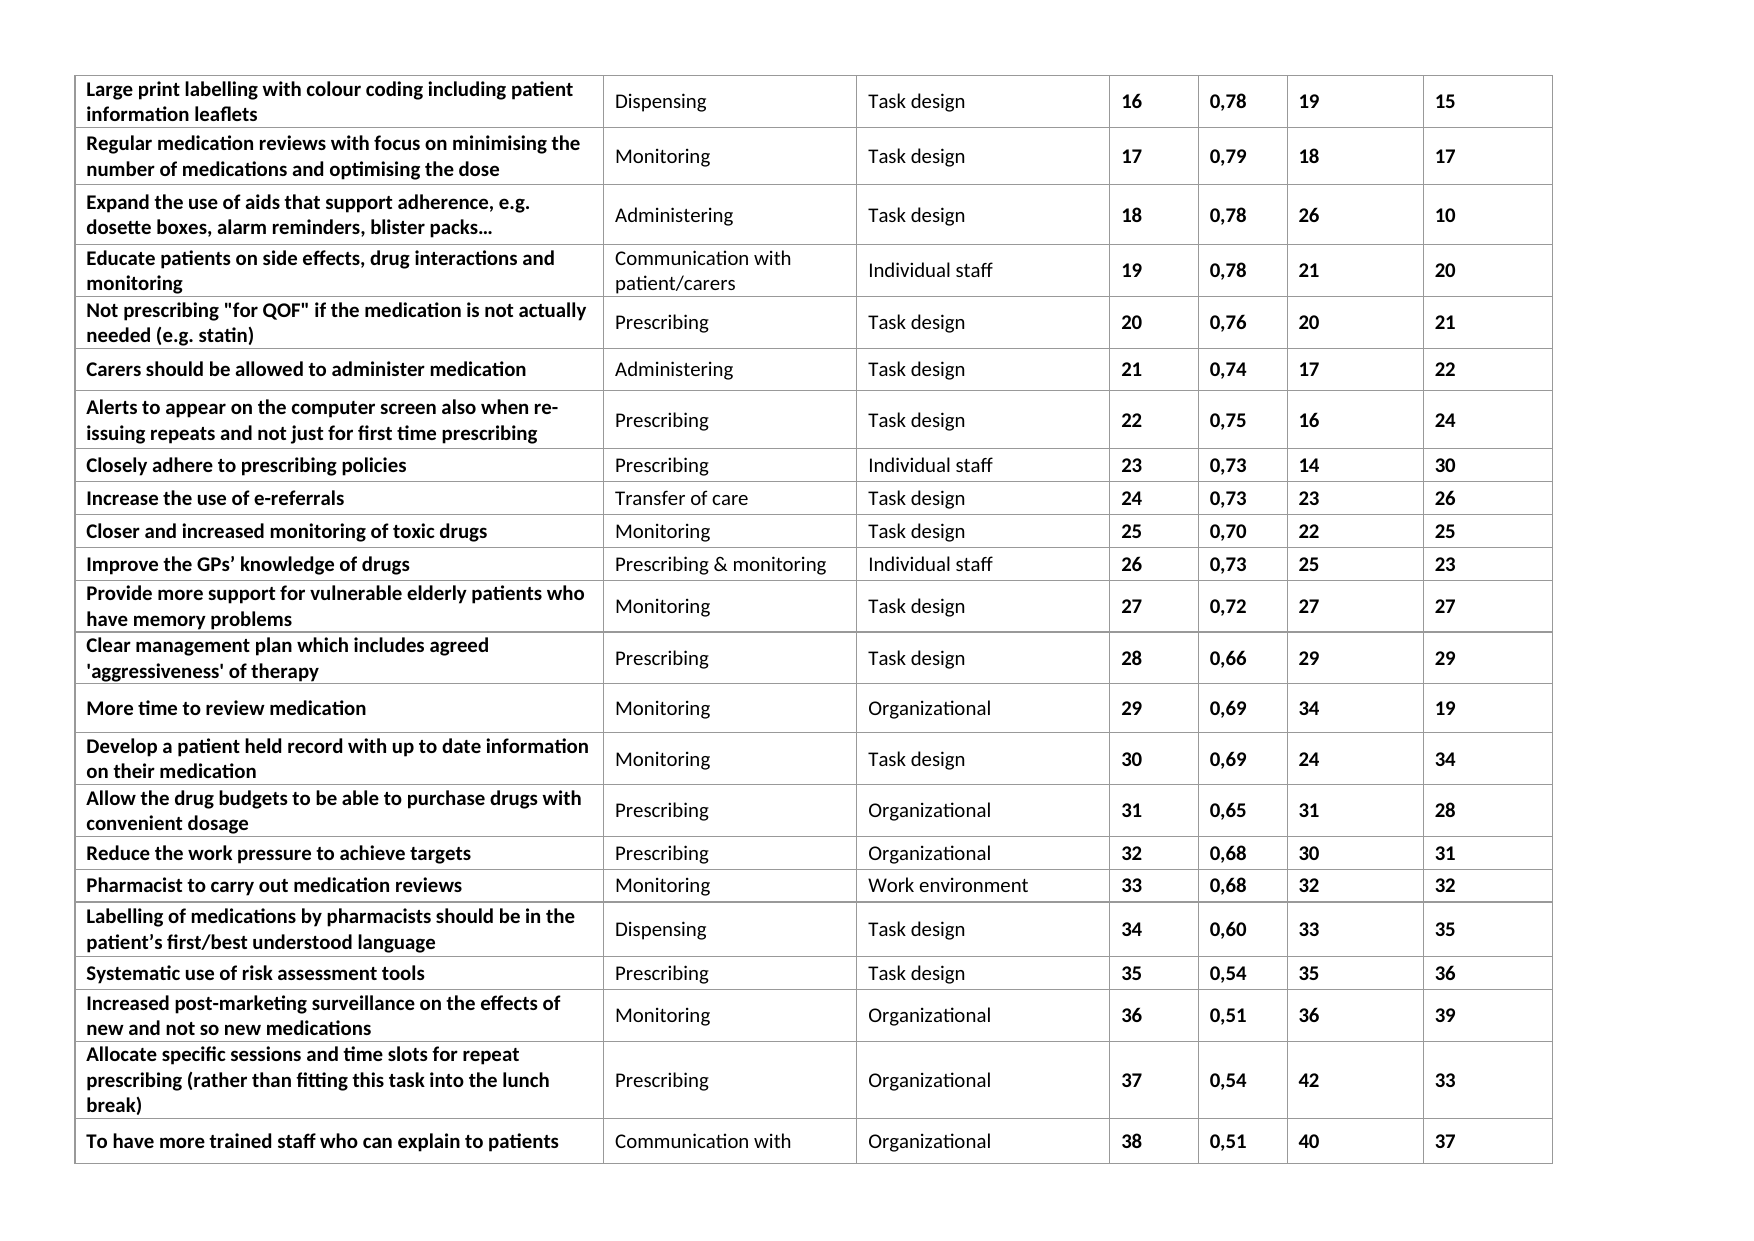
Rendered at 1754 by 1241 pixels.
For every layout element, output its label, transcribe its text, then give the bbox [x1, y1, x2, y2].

table_cell 35 [1110, 957, 1198, 989]
table_cell 0,68 [1199, 870, 1287, 901]
table_cell Work environment [857, 870, 1109, 901]
table_cell 42 [1288, 1042, 1423, 1118]
table_cell Prescribing [604, 449, 856, 481]
table_cell 19 [1424, 684, 1552, 732]
table_cell 20 [1110, 297, 1198, 348]
table_cell Allow the drug budgets to be able to purchase drugs with convenient dosage [76, 785, 603, 836]
table_cell Individual staff [857, 245, 1109, 296]
table_cell Organizational [857, 785, 1109, 836]
table_cell Administering [604, 185, 856, 244]
table_cell Carers should be allowed to administer medication [76, 349, 603, 390]
table_cell 20 [1424, 245, 1552, 296]
table_cell 18 [1288, 128, 1423, 184]
table_cell 24 [1424, 391, 1552, 448]
table_cell 19 [1110, 245, 1198, 296]
table_cell 35 [1424, 903, 1552, 956]
table_cell Systematic use of risk assessment tools [76, 957, 603, 989]
table_cell 31 [1288, 785, 1423, 836]
table_cell 21 [1424, 297, 1552, 348]
table_cell Prescribing [604, 1042, 856, 1118]
table_cell 18 [1110, 185, 1198, 244]
table_cell Individual staff [857, 548, 1109, 579]
table_cell 22 [1110, 391, 1198, 448]
table_cell More time to review medication [76, 684, 603, 732]
table_cell Task design [857, 185, 1109, 244]
table_cell Dispensing [604, 76, 856, 127]
table_cell 25 [1110, 515, 1198, 547]
table_cell 37 [1424, 1119, 1552, 1163]
table_cell Task design [857, 128, 1109, 184]
table_cell Organizational [857, 990, 1109, 1041]
table_cell Task design [857, 391, 1109, 448]
table_cell 36 [1288, 990, 1423, 1041]
table_cell Task design [857, 581, 1109, 631]
table_cell 0,78 [1199, 245, 1287, 296]
table_cell Task design [857, 957, 1109, 989]
table_cell Reduce the work pressure to achieve targets [76, 837, 603, 868]
table_cell 26 [1424, 482, 1552, 514]
table_cell 0,73 [1199, 482, 1287, 514]
table_cell 38 [1110, 1119, 1198, 1163]
table_cell 34 [1288, 684, 1423, 732]
table_cell 36 [1424, 957, 1552, 989]
table_cell Prescribing [604, 837, 856, 868]
table_cell 25 [1424, 515, 1552, 547]
table_cell 0,75 [1199, 391, 1287, 448]
table_cell 27 [1110, 581, 1198, 631]
table_cell 19 [1288, 76, 1423, 127]
table_cell 0,54 [1199, 957, 1287, 989]
table_cell 31 [1424, 837, 1552, 868]
table_cell Increased post-marketing surveillance on the effects of new and not so new medications [76, 990, 603, 1041]
table_cell Alerts to appear on the computer screen also when re-issuing repeats and not just for first time prescribing [76, 391, 603, 448]
table_cell 21 [1110, 349, 1198, 390]
table_cell Improve the GPs’ knowledge of drugs [76, 548, 603, 579]
table_cell 0,76 [1199, 297, 1287, 348]
table_cell Labelling of medications by pharmacists should be in the patient’s first/best understood language [76, 903, 603, 956]
table_cell 33 [1110, 870, 1198, 901]
table_cell 31 [1110, 785, 1198, 836]
table_cell Prescribing [604, 391, 856, 448]
table_cell 0,65 [1199, 785, 1287, 836]
table_cell Pharmacist to carry out medication reviews [76, 870, 603, 901]
table_cell Provide more support for vulnerable elderly patients who have memory problems [76, 581, 603, 631]
table_cell 39 [1424, 990, 1552, 1041]
table_cell Transfer of care [604, 482, 856, 514]
table_cell Develop a patient held record with up to date information on their medication [76, 733, 603, 784]
table_cell 40 [1288, 1119, 1423, 1163]
table_cell Organizational [857, 1119, 1109, 1163]
table_cell 29 [1424, 633, 1552, 683]
table_cell Not prescribing "for QOF" if the medication is not actually needed (e.g. statin) [76, 297, 603, 348]
table_cell 0,54 [1199, 1042, 1287, 1118]
table_cell To have more trained staff who can explain to patients [76, 1119, 603, 1163]
table_cell 33 [1288, 903, 1423, 956]
table_cell 0,51 [1199, 990, 1287, 1041]
table_cell 29 [1110, 684, 1198, 732]
table_cell 24 [1110, 482, 1198, 514]
table_cell Regular medication reviews with focus on minimising the number of medications and optimising the dose [76, 128, 603, 184]
table_cell Task design [857, 482, 1109, 514]
table_cell Prescribing [604, 633, 856, 683]
table_cell 16 [1288, 391, 1423, 448]
table_cell Prescribing [604, 957, 856, 989]
table_cell 0,74 [1199, 349, 1287, 390]
table_cell 29 [1288, 633, 1423, 683]
table_cell 17 [1424, 128, 1552, 184]
table_cell 14 [1288, 449, 1423, 481]
table_cell Communication with [604, 1119, 856, 1163]
table_cell Closely adhere to prescribing policies [76, 449, 603, 481]
table_cell 0,69 [1199, 684, 1287, 732]
table_cell Task design [857, 349, 1109, 390]
table_cell 0,78 [1199, 76, 1287, 127]
table_cell 15 [1424, 76, 1552, 127]
table_cell Organizational [857, 837, 1109, 868]
table_cell 0,78 [1199, 185, 1287, 244]
table_cell 32 [1424, 870, 1552, 901]
table_cell 32 [1288, 870, 1423, 901]
table_cell 28 [1110, 633, 1198, 683]
table_cell 23 [1288, 482, 1423, 514]
table_cell 34 [1110, 903, 1198, 956]
table_cell 0,60 [1199, 903, 1287, 956]
table_cell 23 [1110, 449, 1198, 481]
table_cell Increase the use of e-referrals [76, 482, 603, 514]
table_cell 24 [1288, 733, 1423, 784]
table_cell Dispensing [604, 903, 856, 956]
table_cell Organizational [857, 1042, 1109, 1118]
table_cell Monitoring [604, 870, 856, 901]
table_cell Task design [857, 297, 1109, 348]
table_cell Allocate specific sessions and time slots for repeat prescribing (rather than fitting this task into the lunch break) [76, 1042, 603, 1118]
table_cell 22 [1424, 349, 1552, 390]
table_cell 22 [1288, 515, 1423, 547]
table_cell Monitoring [604, 581, 856, 631]
table_cell 0,51 [1199, 1119, 1287, 1163]
table_cell 30 [1424, 449, 1552, 481]
table_cell Task design [857, 633, 1109, 683]
table_cell Task design [857, 733, 1109, 784]
table_cell Monitoring [604, 684, 856, 732]
table_cell Clear management plan which includes agreed 'aggressiveness' of therapy [76, 633, 603, 683]
table_cell 37 [1110, 1042, 1198, 1118]
table_cell 20 [1288, 297, 1423, 348]
table_cell 34 [1424, 733, 1552, 784]
table_cell Organizational [857, 684, 1109, 732]
table_cell 26 [1110, 548, 1198, 579]
table_cell Communication with patient/carers [604, 245, 856, 296]
table_cell 35 [1288, 957, 1423, 989]
table_cell 27 [1424, 581, 1552, 631]
table_cell Large print labelling with colour coding including patient information leaflets [76, 76, 603, 127]
table_cell 0,79 [1199, 128, 1287, 184]
table_cell Prescribing & monitoring [604, 548, 856, 579]
table_cell 0,73 [1199, 449, 1287, 481]
table_cell Prescribing [604, 785, 856, 836]
table_cell 36 [1110, 990, 1198, 1041]
table_cell Educate patients on side effects, drug interactions and monitoring [76, 245, 603, 296]
table_cell Monitoring [604, 128, 856, 184]
table_cell Monitoring [604, 733, 856, 784]
table_cell Task design [857, 515, 1109, 547]
table_cell Prescribing [604, 297, 856, 348]
table_cell 32 [1110, 837, 1198, 868]
table_cell 26 [1288, 185, 1423, 244]
table_cell Task design [857, 903, 1109, 956]
table_cell 16 [1110, 76, 1198, 127]
table_cell 28 [1424, 785, 1552, 836]
table_cell 17 [1110, 128, 1198, 184]
table_cell 17 [1288, 349, 1423, 390]
table_cell 33 [1424, 1042, 1552, 1118]
table_cell 0,66 [1199, 633, 1287, 683]
table_cell 23 [1424, 548, 1552, 579]
table_cell 21 [1288, 245, 1423, 296]
table_cell 0,68 [1199, 837, 1287, 868]
table_cell Administering [604, 349, 856, 390]
table_cell Task design [857, 76, 1109, 127]
table_cell 27 [1288, 581, 1423, 631]
table_cell Monitoring [604, 990, 856, 1041]
table_cell Closer and increased monitoring of toxic drugs [76, 515, 603, 547]
table_cell 30 [1110, 733, 1198, 784]
table_cell 30 [1288, 837, 1423, 868]
table_cell 0,73 [1199, 548, 1287, 579]
table_cell 25 [1288, 548, 1423, 579]
table_cell Individual staff [857, 449, 1109, 481]
table_cell 0,70 [1199, 515, 1287, 547]
table_cell 0,69 [1199, 733, 1287, 784]
table_cell 0,72 [1199, 581, 1287, 631]
table_cell 10 [1424, 185, 1552, 244]
table_cell Monitoring [604, 515, 856, 547]
table_cell Expand the use of aids that support adherence, e.g. dosette boxes, alarm reminders, blister packs… [76, 185, 603, 244]
